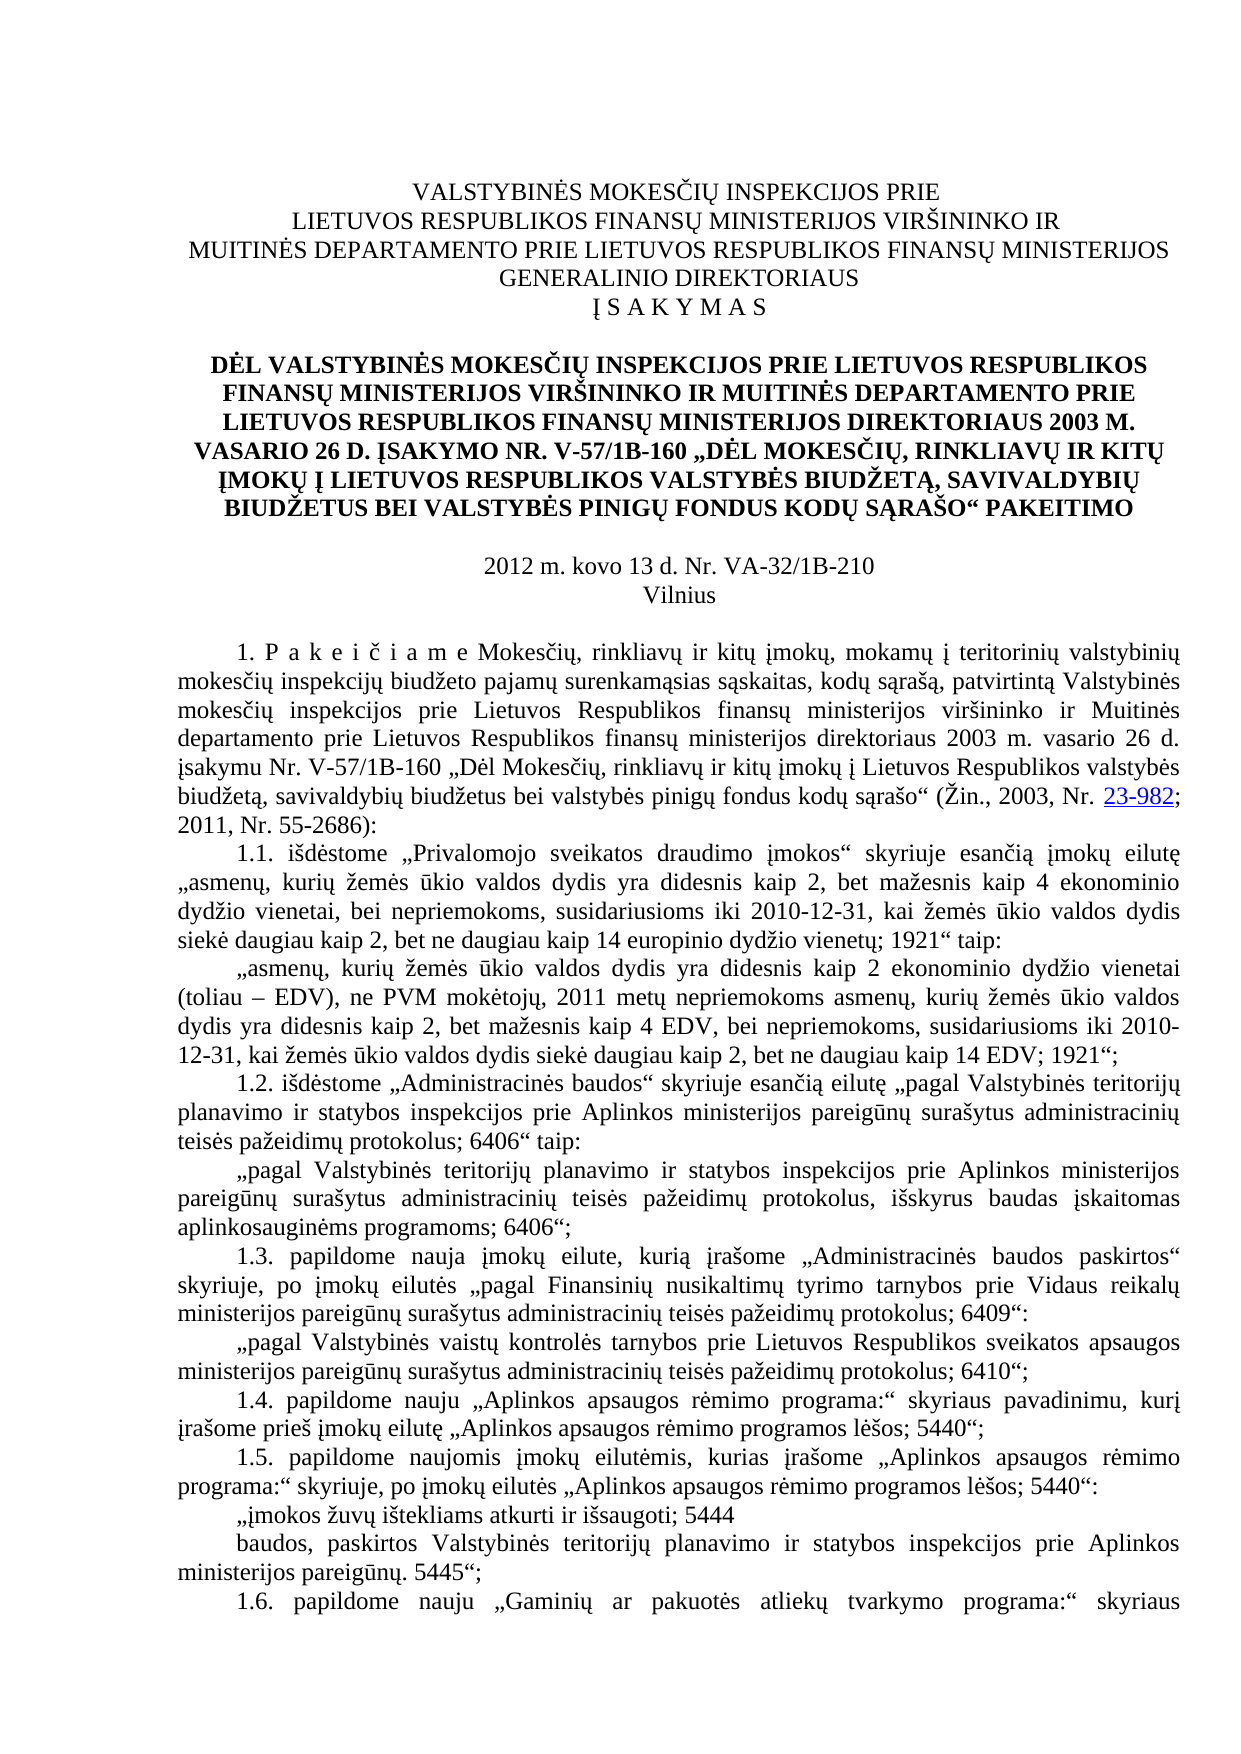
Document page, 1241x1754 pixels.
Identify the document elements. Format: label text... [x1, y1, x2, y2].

text į s a k y m a s [177, 292, 1181, 321]
text 1. P a k e i č i a m e Mokesčių, rinkliavų ir kitų įmokų, mokamų į teritorinių valstybinių mokesčių inspekcijų biudžeto pajamų surenkamąsias sąskaitas, kodų sąrašą, patvirtintą Valstybinės mokesčių inspekcijos prie Lietuvos Respublikos finansų ministerijos viršininko ir Muitinės departamento prie Lietuvos Respublikos finansų ministerijos direktoriaus 2003 m. vasario 26 d. įsakymu Nr. V-57/1B-160 „Dėl Mokesčių, rinkliavų ir kitų įmokų į Lietuvos Respublikos valstybės biudžetą, savivaldybių biudžetus bei valstybės pinigų fondus kodų sąrašo“ (Žin., 2003, Nr. 23-982; 2011, Nr. 55-2686): [177, 637, 1181, 838]
text 1.6. papildome nauju „Gaminių ar pakuotės atliekų tvarkymo programa:“ skyriaus [177, 1586, 1181, 1615]
text baudos, paskirtos Valstybinės teritorijų planavimo ir statybos inspekcijos prie Aplinkos ministerijos pareigūnų. 5445“; [177, 1528, 1181, 1586]
text „pagal Valstybinės teritorijų planavimo ir statybos inspekcijos prie Aplinkos ministerijos pareigūnų surašytus administracinių teisės pažeidimų protokolus, išskyrus baudas įskaitomas aplinkosauginėms programoms; 6406“; [177, 1155, 1181, 1241]
text „įmokos žuvų ištekliams atkurti ir išsaugoti; 5444 [177, 1500, 1181, 1528]
text 1.1. išdėstome „Privalomojo sveikatos draudimo įmokos“ skyriuje esančią įmokų eilutę „asmenų, kurių žemės ūkio valdos dydis yra didesnis kaip 2, bet mažesnis kaip 4 ekonominio dydžio vienetai, bei nepriemokoms, susidariusioms iki 2010-12-31, kai žemės ūkio valdos dydis siekė daugiau kaip 2, bet ne daugiau kaip 14 europinio dydžio vienetų; 1921“ taip: [177, 838, 1181, 953]
text LIETUVOS RESPUBLIKOS FINANSŲ MINISTERIJOS VIRŠININKO IR [177, 206, 1181, 235]
text 1.2. išdėstome „Administracinės baudos“ skyriuje esančią eilutę „pagal Valstybinės teritorijų planavimo ir statybos inspekcijos prie Aplinkos ministerijos pareigūnų surašytus administracinių teisės pažeidimų protokolus; 6406“ taip: [177, 1068, 1181, 1155]
text „pagal Valstybinės vaistų kontrolės tarnybos prie Lietuvos Respublikos sveikatos apsaugos ministerijos pareigūnų surašytus administracinių teisės pažeidimų protokolus; 6410“; [177, 1327, 1181, 1385]
text Vilnius [177, 580, 1181, 608]
text 2012 m. kovo 13 d. Nr. VA-32/1B-210 [177, 551, 1181, 580]
text MUITINĖS DEPARTAMENTO PRIE LIETUVOS RESPUBLIKOS FINANSŲ MINISTERIJOS GENERALINIO DIREKTORIAUS [177, 235, 1181, 292]
text 1.4. papildome nauju „Aplinkos apsaugos rėmimo programa:“ skyriaus pavadinimu, kurį įrašome prieš įmokų eilutę „Aplinkos apsaugos rėmimo programos lėšos; 5440“; [177, 1385, 1181, 1442]
text VALSTYBINĖS MOKESČIŲ INSPEKCIJOS PRIE [177, 177, 1181, 206]
text „asmenų, kurių žemės ūkio valdos dydis yra didesnis kaip 2 ekonominio dydžio vienetai (toliau – EDV), ne PVM mokėtojų, 2011 metų nepriemokoms asmenų, kurių žemės ūkio valdos dydis yra didesnis kaip 2, bet mažesnis kaip 4 EDV, bei nepriemokoms, susidariusioms iki 2010-12-31, kai žemės ūkio valdos dydis siekė daugiau kaip 2, bet ne daugiau kaip 14 EDV; 1921“; [177, 953, 1181, 1068]
text 1.5. papildome naujomis įmokų eilutėmis, kurias įrašome „Aplinkos apsaugos rėmimo programa:“ skyriuje, po įmokų eilutės „Aplinkos apsaugos rėmimo programos lėšos; 5440“: [177, 1442, 1181, 1500]
text DĖL VALSTYBINĖS MOKESČIŲ INSPEKCIJOS PRIE LIETUVOS RESPUBLIKOS FINANSŲ MINISTERIJOS VIRŠININKO IR MUITINĖS DEPARTAMENTO PRIE LIETUVOS RESPUBLIKOS FINANSŲ MINISTERIJOS DIREKTORIAUS 2003 M. VASARIO 26 D. ĮSAKYMO Nr. V-57/1B-160 „DĖL MOKESČIŲ, RINKLIAVŲ IR KITŲ ĮMOKŲ Į LIETUVOS RESPUBLIKOS VALSTYBĖS BIUDŽETĄ, SAVIVALDYBIŲ BIUDŽETUS BEI VALSTYBĖS PINIGŲ FONDUS KODŲ SĄRAŠO“ PAKEITIMO [177, 350, 1181, 522]
text 1.3. papildome nauja įmokų eilute, kurią įrašome „Administracinės baudos paskirtos“ skyriuje, po įmokų eilutės „pagal Finansinių nusikaltimų tyrimo tarnybos prie Vidaus reikalų ministerijos pareigūnų surašytus administracinių teisės pažeidimų protokolus; 6409“: [177, 1241, 1181, 1327]
